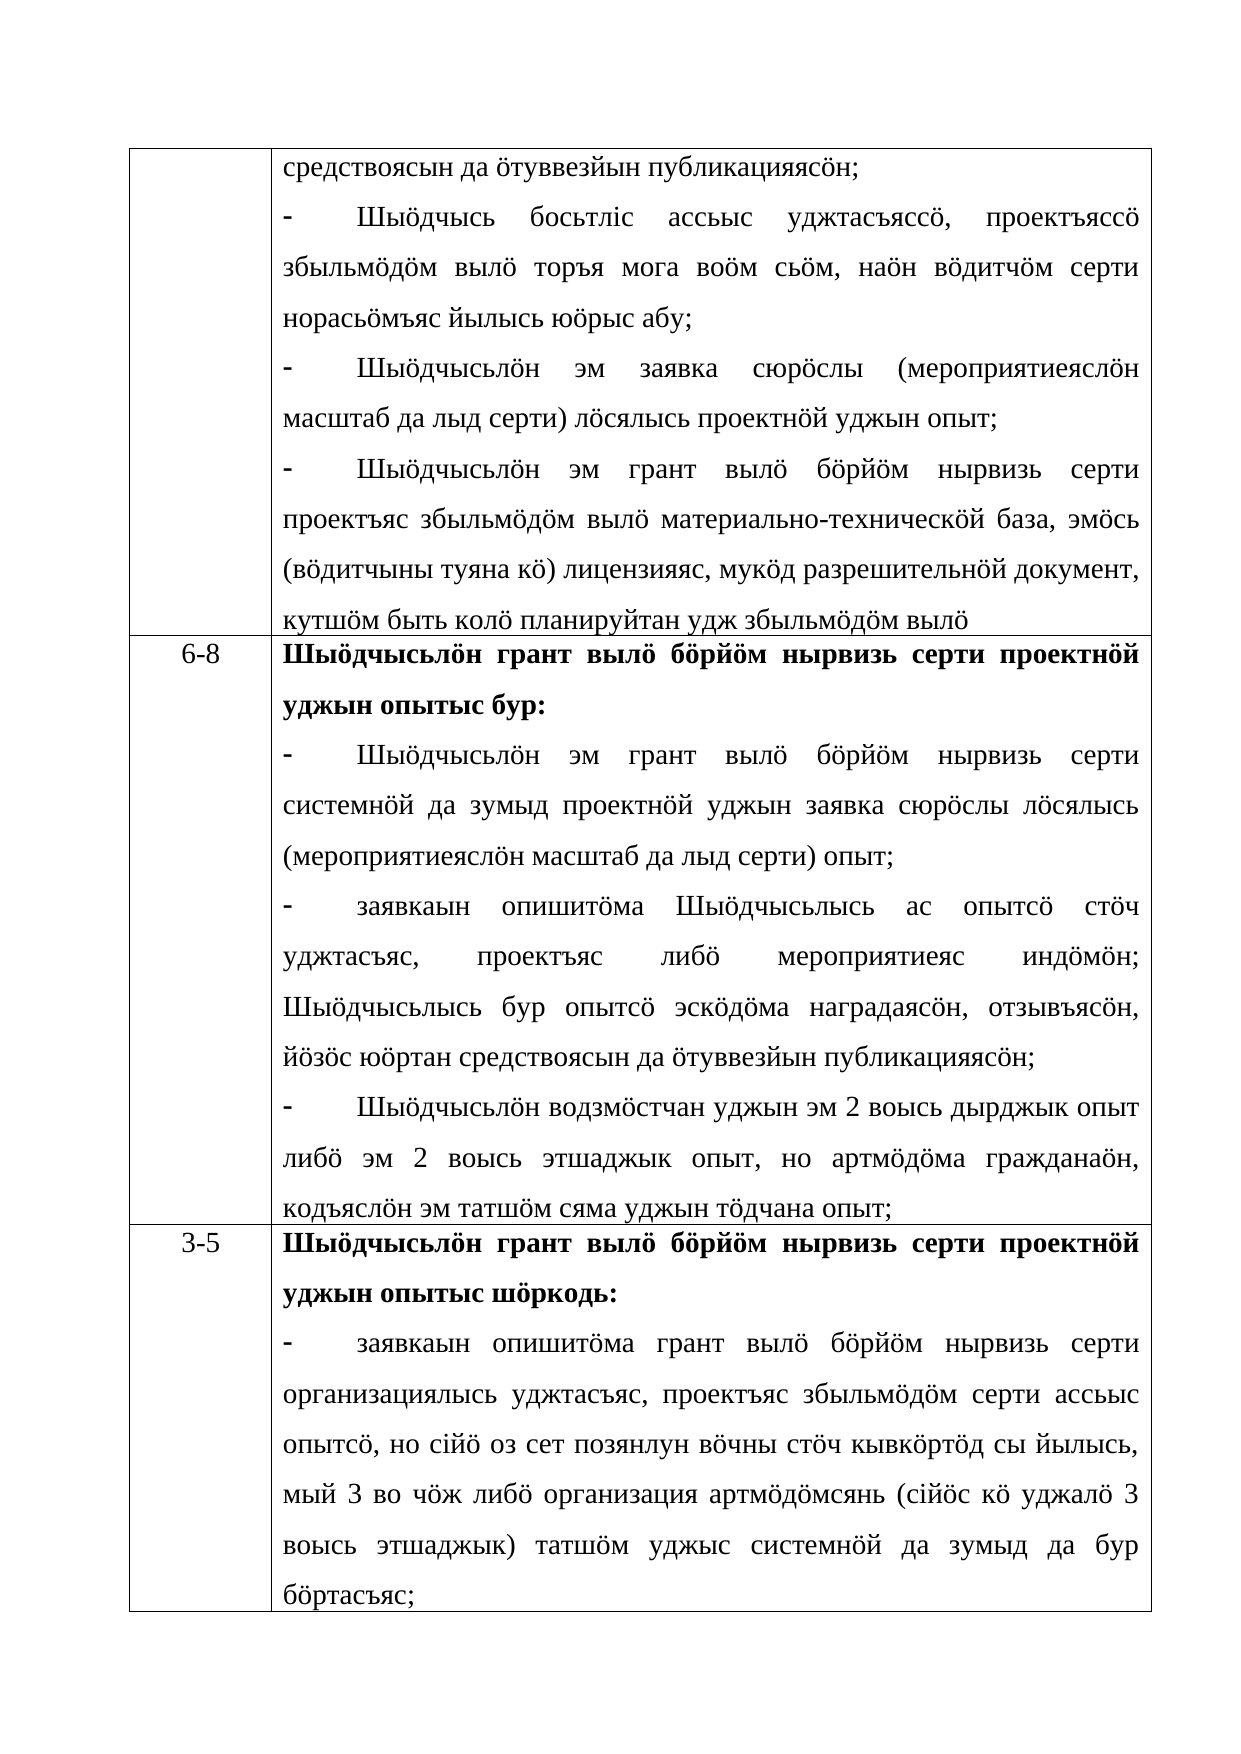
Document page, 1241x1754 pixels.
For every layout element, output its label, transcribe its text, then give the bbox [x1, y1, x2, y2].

table_header [130, 149, 271, 635]
table_cell Шыӧдчысьлӧн грант вылӧ бӧрйӧм нырвизь серти проектнӧй уджын опытыс бур: Шыӧдчысьлӧн эм грант вылӧ бӧрйӧм нырвизь серти системнӧй да зумыд проектнӧй уджын заявка сюрӧслы лӧсялысь (мероприятиеяслӧн масштаб да лыд серти) опыт; заявкаын опишитӧма Шыӧдчысьлысь ас опытсӧ стӧч уджтасъяс, проектъяс либӧ мероприятиеяс индӧмӧн; Шыӧдчысьлысь бур опытсӧ эскӧдӧма наградаясӧн, отзывъясӧн, йӧзӧс юӧртан средствоясын да ӧтуввезйын публикацияясӧн; Шыӧдчысьлӧн водзмӧстчан уджын эм 2 воысь дырджык опыт либӧ эм 2 воысь этшаджык опыт, но артмӧдӧма гражданаӧн, кодъяслӧн эм татшӧм сяма уджын тӧдчана опыт; [272, 636, 1151, 1224]
table_cell 3-5 [130, 1225, 271, 1611]
table_cell Шыӧдчысьлӧн грант вылӧ бӧрйӧм нырвизь серти проектнӧй уджын опытыс шӧркодь: заявкаын опишитӧма грант вылӧ бӧрйӧм нырвизь серти организациялысь уджтасъяс, проектъяс збыльмӧдӧм серти ассьыс опытсӧ, но сійӧ оз сет позянлун вӧчны стӧч кывкӧртӧд сы йылысь, мый 3 во чӧж либӧ организация артмӧдӧмсянь (сійӧс кӧ уджалӧ 3 воысь этшаджык) татшӧм уджыс системнӧй да зумыд да бур бӧртасъяс; Шыӧдчысьлӧн эм грант вылӧ бӧрйӧм нырвизь серти ичӧтджык проектъяс збыльмӧдан опыт да абу торъя мога сьӧм йӧрышлы (коран грант мындалы)лӧсялысь уджын опыт; Шыӧдчысьлӧн эм торъя мога сьӧм йӧрышӧн (коран грант мындаӧн) веськӧдлан опыт, но збыльмӧдӧм проектъяс йылысь юӧрсӧ абу петкӧдлӧма Шыӧдчысьлӧн сайтын, шедӧдӧм бӧртасъяссӧ, кутшӧмӧс индӧма, абу петкӧдлӧма; экспертлӧн эм мукӧд пасйӧд (комментарийӧн) [272, 1225, 1151, 1611]
table_header средствоясын да ӧтуввезйын публикацияясӧн; Шыӧдчысь босьтліс ассьыс уджтасъяссӧ, проектъяссӧ збыльмӧдӧм вылӧ торъя мога воӧм сьӧм, наӧн вӧдитчӧм серти норасьӧмъяс йылысь юӧрыс абу; Шыӧдчысьлӧн эм заявка сюрӧслы (мероприятиеяслӧн масштаб да лыд серти) лӧсялысь проектнӧй уджын опыт; Шыӧдчысьлӧн эм грант вылӧ бӧрйӧм нырвизь серти проектъяс збыльмӧдӧм вылӧ материально-техническӧй база, эмӧсь (вӧдитчыны туяна кӧ) лицензияяс, мукӧд разрешительнӧй документ, кутшӧм быть колӧ планируйтан удж збыльмӧдӧм вылӧ [272, 149, 1151, 635]
table_cell 6-8 [130, 636, 271, 1224]
